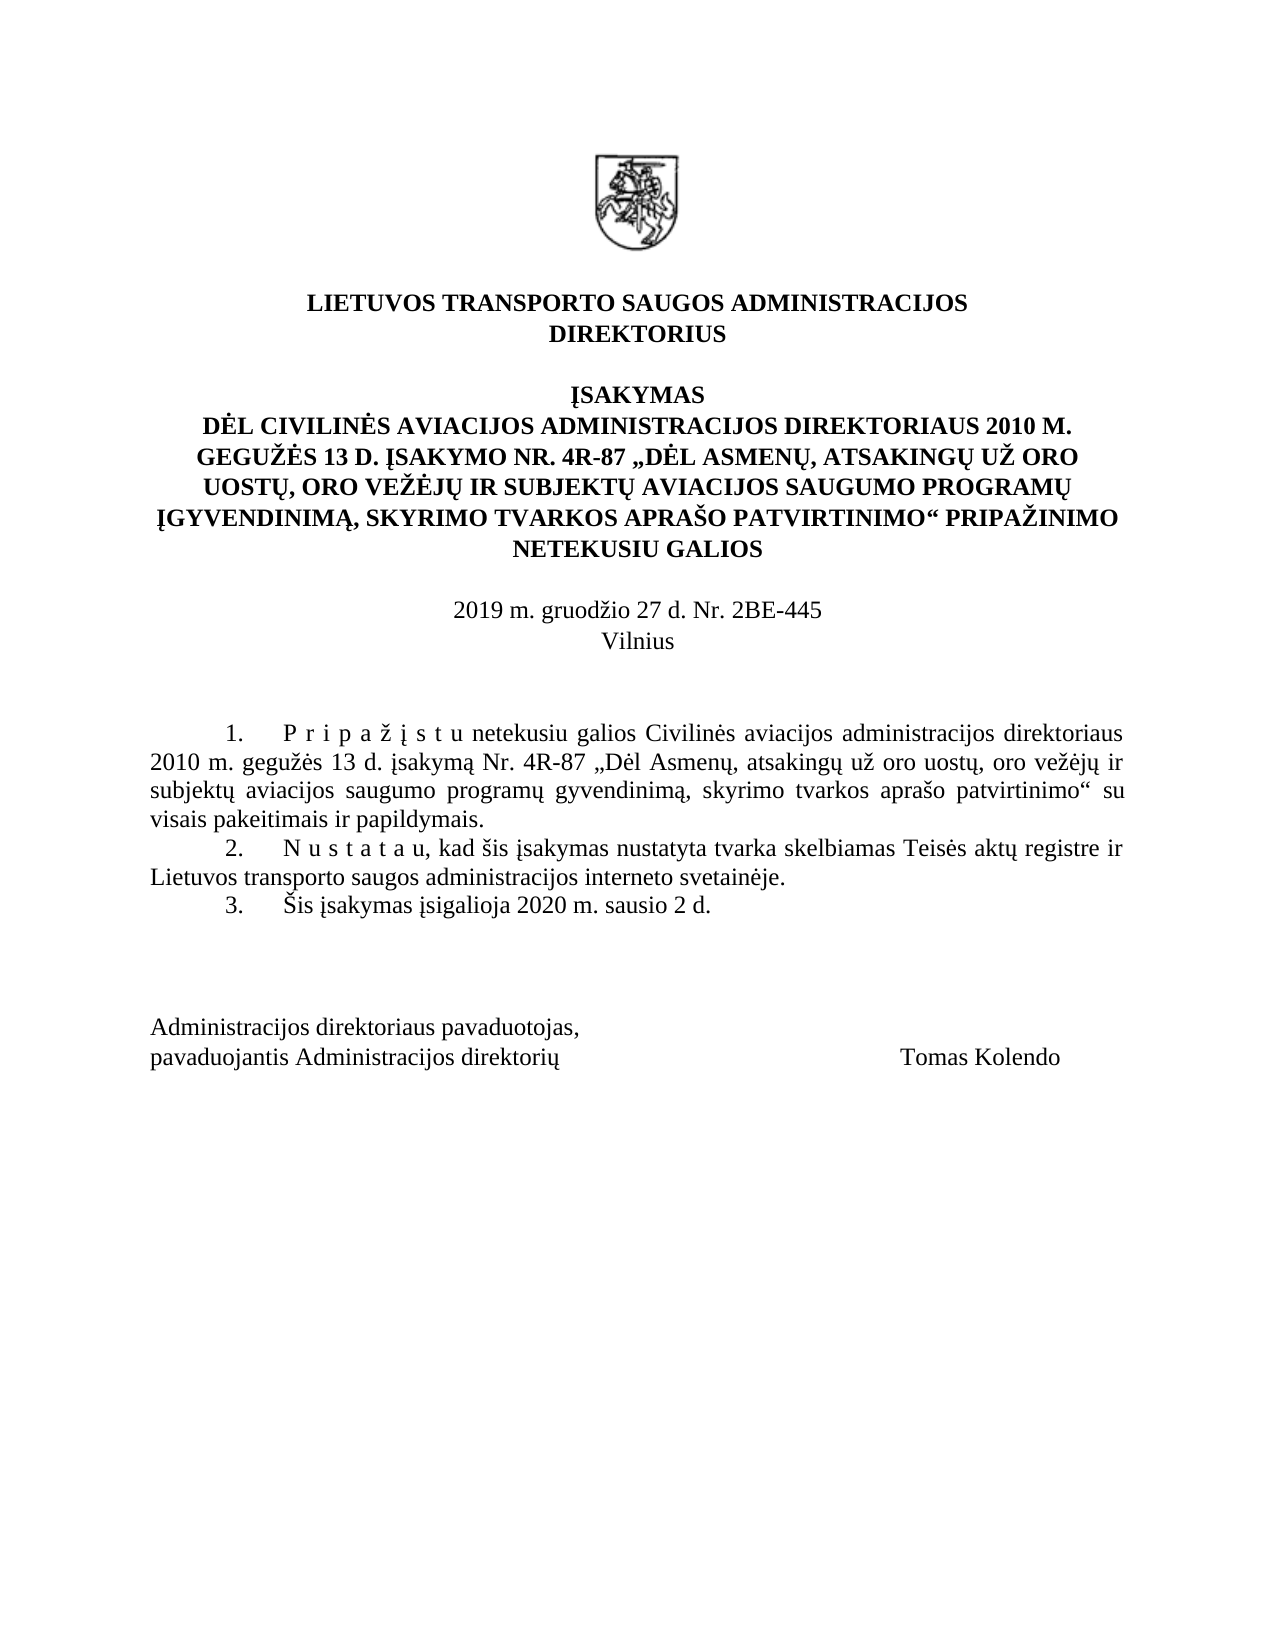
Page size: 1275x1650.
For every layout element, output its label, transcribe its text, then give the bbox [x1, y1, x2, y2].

text Administracijos direktoriaus pavaduotojas, [150, 1012, 1125, 1040]
text DĖL CIVILINĖS AVIACIJOS ADMINISTRACIJOS DIREKTORIAUS 2010 M. GEGUŽĖS 13 D. ĮSAKYMO NR. 4R-87 „DĖL ASMENŲ, ATSAKINGŲ UŽ ORO UOSTŲ, ORO VEŽĖJŲ IR SUBJEKTŲ AVIACIJOS SAUGUMO PROGRAMŲ ĮGYVENDINIMĄ, SKYRIMO TVARKOS APRAŠO PATVIRTINIMO“ PRIPAŽINIMO NETEKUSIU GALIOS [150, 411, 1125, 562]
text DIREKTORIUS [150, 319, 1125, 347]
text 2019 m. gruodžio 27 d. Nr. 2BE-445 [150, 595, 1125, 624]
text LIETUVOS TRANSPORTO SAUGOS ADMINISTRACIJOS [150, 288, 1125, 317]
text pavaduojantis Administracijos direktorių Tomas Kolendo [150, 1042, 1125, 1071]
text Vilnius [150, 626, 1125, 655]
text 2. N u s t a t a u, kad šis įsakymas nustatyta tvarka skelbiamas Teisės aktų registre ir Lietuvos transporto saugos administracijos interneto svetainėje. [150, 833, 1125, 891]
text 3. Šis įsakymas įsigalioja 2020 m. sausio 2 d. [150, 891, 1125, 919]
text 1. P r i p a ž į s t u netekusiu galios Civilinės aviacijos administracijos direktoriaus 2010 m. gegužės 13 d. įsakymą Nr. 4R-87 „Dėl Asmenų, atsakingų už oro uostų, oro vežėjų ir subjektų aviacijos saugumo programų gyvendinimą, skyrimo tvarkos aprašo patvirtinimo“ su visais pakeitimais ir papildymais. [150, 718, 1125, 833]
text ĮSAKYMAS [150, 380, 1125, 409]
